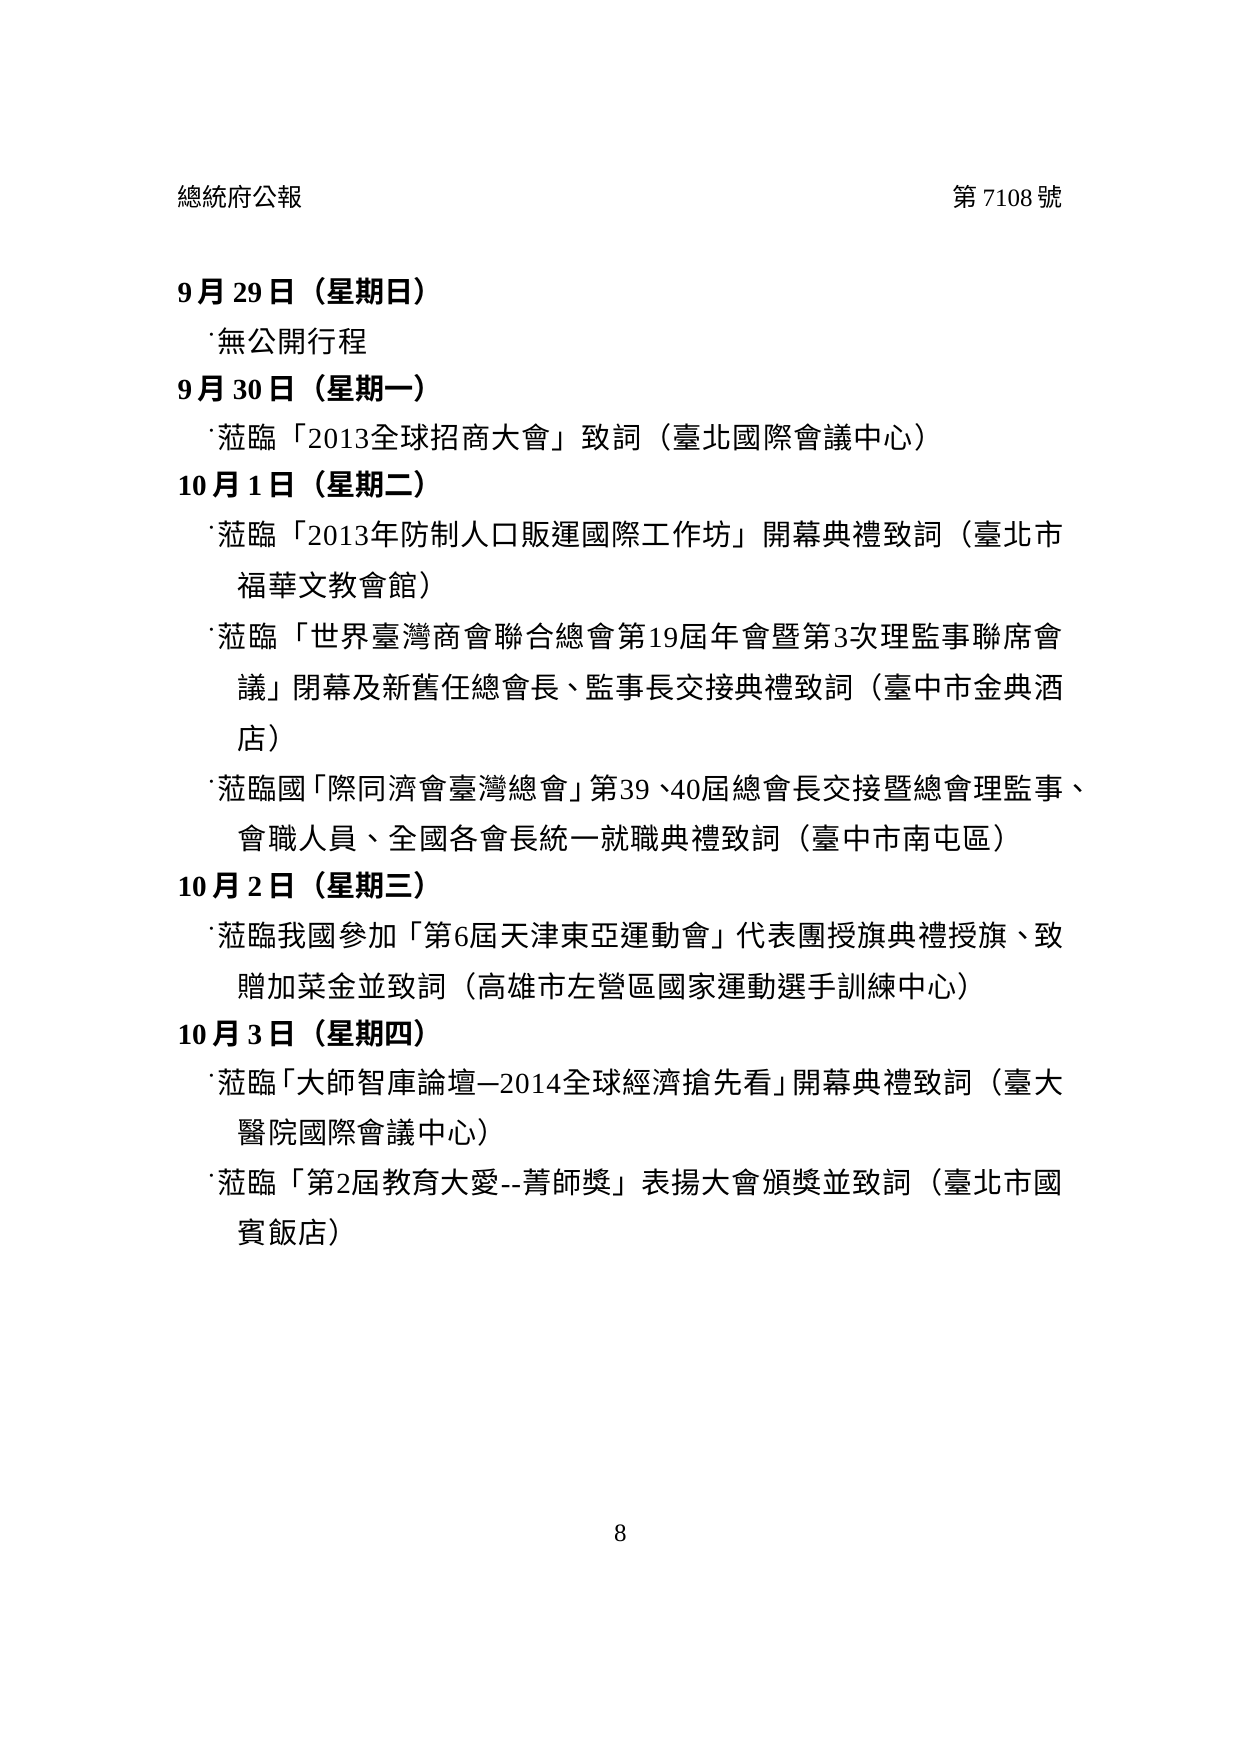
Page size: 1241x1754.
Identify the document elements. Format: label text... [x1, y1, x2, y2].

text 10月3日（星期四） [177, 1007, 1063, 1053]
text 9月29日（星期日） [177, 266, 1063, 312]
text ˙無公開行程 [206, 312, 1063, 363]
text ˙蒞臨我國參加「第6屆天津東亞運動會」代表團授旗典禮授旗、致贈加菜金並致詞（高雄市左營區國家運動選手訓練中心） [206, 905, 1063, 1007]
text ˙蒞臨「2013全球招商大會」致詞（臺北國際會議中心） [206, 408, 1063, 458]
text 10月2日（星期三） [177, 859, 1063, 905]
text ˙蒞臨「第2屆教育大愛--菁師獎」表揚大會頒獎並致詞（臺北市國賓飯店） [206, 1153, 1063, 1253]
text ˙蒞臨「大師智庫論壇─2014全球經濟搶先看」開幕典禮致詞（臺大醫院國際會議中心） [206, 1053, 1063, 1153]
text 10月1日（星期二） [177, 458, 1063, 504]
text ˙蒞臨「2013年防制人口販運國際工作坊」開幕典禮致詞（臺北市福華文教會館） [206, 504, 1063, 606]
text 9月30日（星期一） [177, 363, 1063, 408]
text ˙蒞臨國「際同濟會臺灣總會」第39、40屆總會長交接暨總會理監事、會職人員、全國各會長統一就職典禮致詞（臺中市南屯區） [206, 759, 1063, 859]
text ˙蒞臨「世界臺灣商會聯合總會第19屆年會暨第3次理監事聯席會議」閉幕及新舊任總會長、監事長交接典禮致詞（臺中市金典酒店） [206, 606, 1063, 759]
